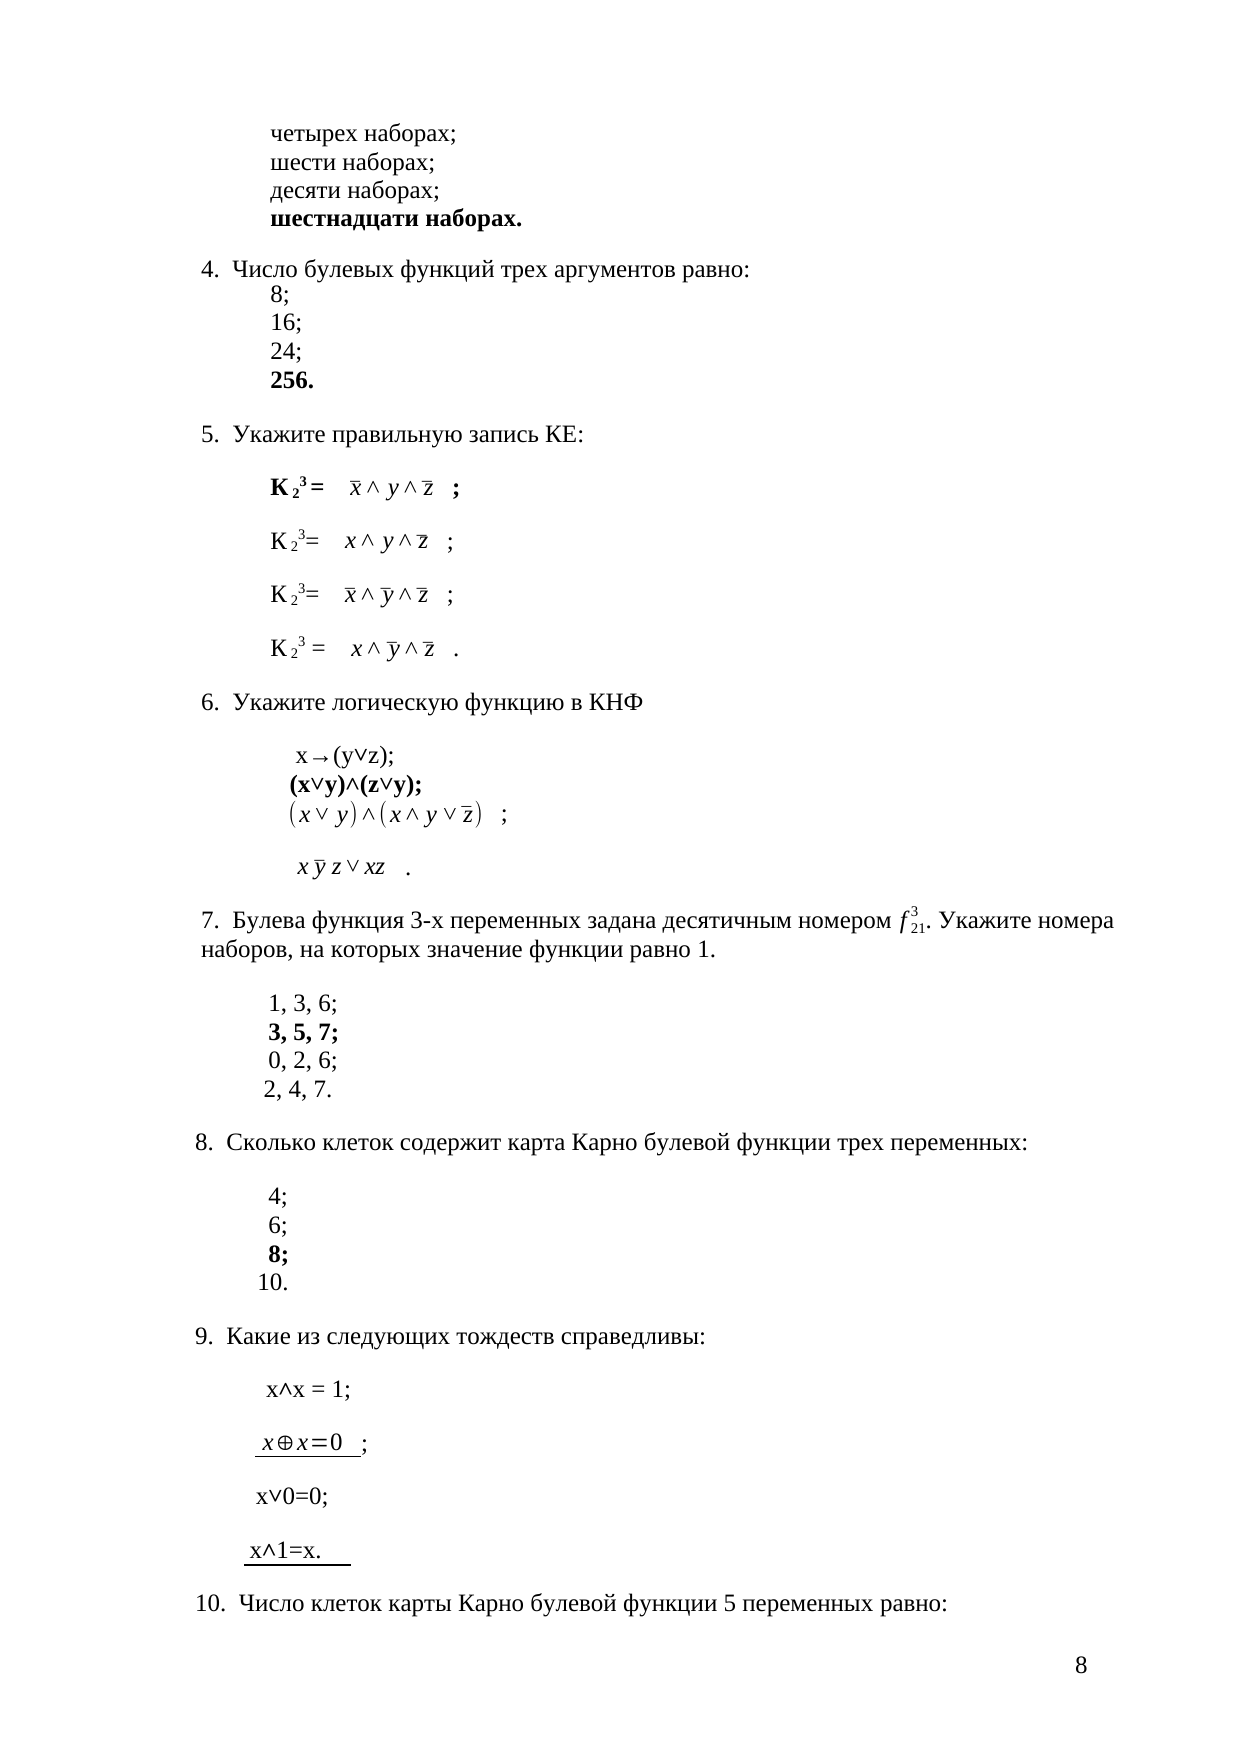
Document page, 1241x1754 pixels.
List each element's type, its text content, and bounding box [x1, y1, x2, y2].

text К 23= ; [270, 526, 1167, 555]
text 16; [270, 308, 1167, 337]
text К 23 = . [270, 633, 1167, 662]
text x˄1=x. [118, 1535, 1167, 1564]
text 6; [193, 1210, 1167, 1239]
text 256. [270, 366, 1167, 394]
text ; [270, 798, 1167, 827]
text (x˅y)˄(z˅y); [289, 769, 434, 798]
text 3, 5, 7; [268, 1017, 1167, 1045]
text 4; [193, 1181, 1167, 1210]
text 2, 4, 7. [201, 1074, 1167, 1103]
text шестнадцати наборах. [118, 204, 1167, 232]
text . [278, 852, 1167, 881]
text x˄x = 1; [266, 1374, 1167, 1403]
text x˅0=0; [118, 1482, 1167, 1511]
text К 23= ; [270, 580, 1167, 609]
text 10. Число клеток карты Карно булевой функции 5 переменных равно: [195, 1589, 1167, 1618]
text четырех наборах; [118, 118, 1167, 147]
text ; [118, 1428, 1167, 1457]
text 8; [193, 1239, 1167, 1267]
text 6. Укажите логическую функцию в КНФ [201, 687, 1167, 716]
text x→(y˅z); [295, 740, 434, 769]
text 8; [270, 283, 1167, 308]
text 9. Какие из следующих тождеств справедливы: [195, 1321, 1167, 1350]
text 1, 3, 6; [268, 988, 1167, 1017]
text 7. Булева функция 3-х переменных задана десятичным номером . Укажите номера наборов, на которых значение функции равно 1. [201, 905, 1167, 963]
text 5. Укажите правильную запись КЕ: [201, 419, 1167, 448]
text 0, 2, 6; [118, 1045, 1167, 1074]
text шести наборах; [118, 147, 1167, 176]
list 4. Число булевых функций трех аргументов равно: [153, 257, 1167, 282]
text десяти наборах; [118, 176, 1167, 204]
text 24; [270, 337, 1167, 366]
text 8. Сколько клеток содержит карта Карно булевой функции трех переменных: [195, 1128, 1167, 1157]
text 10. [201, 1267, 1167, 1296]
text К 23 = ; [270, 473, 1167, 502]
